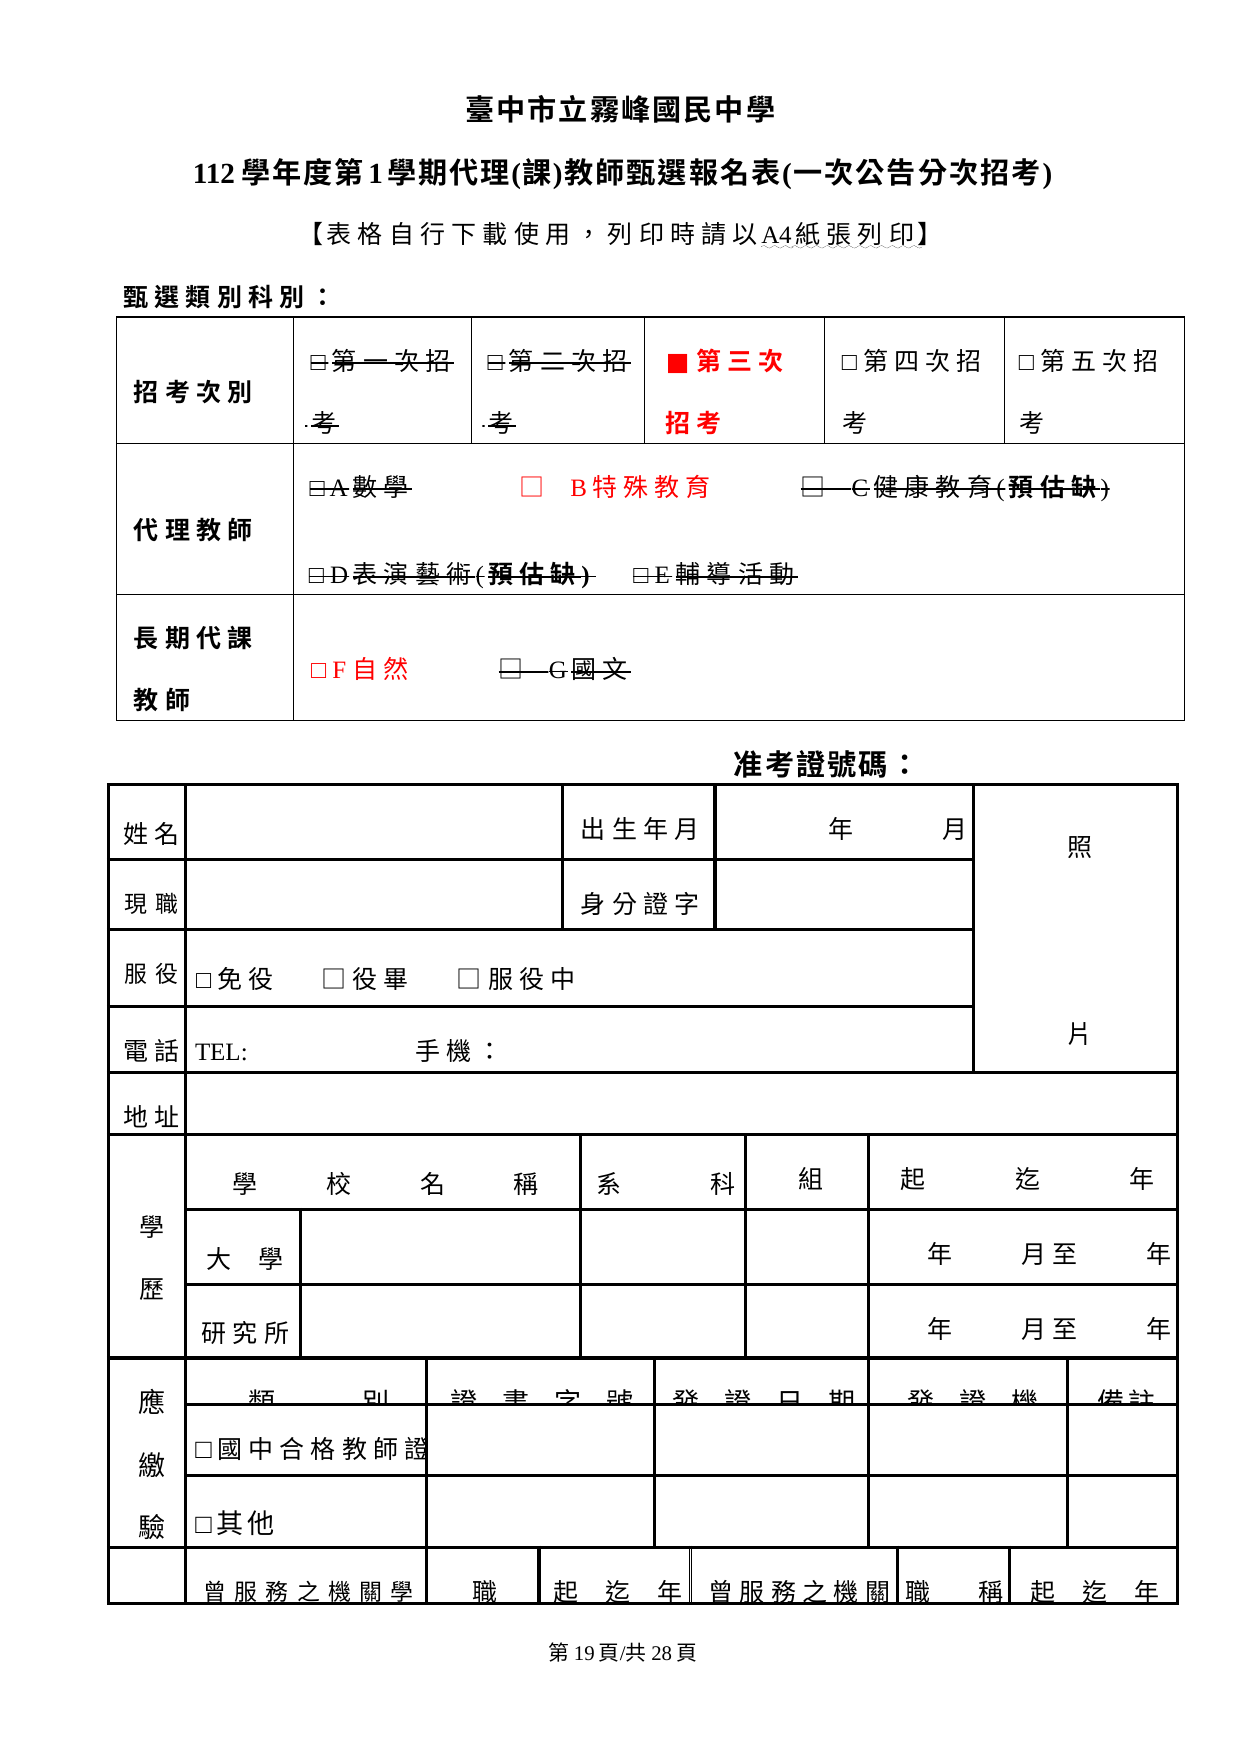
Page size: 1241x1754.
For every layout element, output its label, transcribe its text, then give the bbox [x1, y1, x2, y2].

table_cell □免役 □役畢 □服役中 [187, 931, 972, 1005]
table_cell [656, 1477, 867, 1546]
table_cell [302, 1211, 579, 1283]
table_cell [110, 1549, 184, 1602]
table_cell 應 繳 驗 證 件 [110, 1360, 184, 1546]
table_cell TEL: 手機： [187, 1008, 972, 1071]
table_cell [1069, 1477, 1176, 1546]
table_cell 學 歷 [110, 1136, 184, 1356]
table_cell 曾服務之機關學校 [333, 1585, 343, 1602]
table_cell 地址 [110, 1074, 184, 1133]
text 臺中市立霧峰國民中學 [120, 66, 1120, 129]
text 【表格自行下載使用，列印時請以A4紙張列印】 [120, 191, 1120, 254]
table_cell [870, 1406, 1066, 1473]
table_cell 證 書 字 號 [428, 1360, 653, 1403]
table_cell 電話 [110, 1008, 184, 1071]
table_header □第四次招考 [825, 318, 1004, 442]
table_cell 年 月至 年 月 [870, 1211, 1176, 1283]
table_cell 長期代課教師 [117, 595, 293, 719]
table_cell 代理教師 [117, 444, 293, 593]
table_cell 備註 [1069, 1360, 1176, 1403]
table_cell 曾服務之機關學校 [692, 1549, 896, 1602]
table_cell 職 稱 [899, 1549, 1008, 1602]
table_header 年 月 日 [717, 786, 972, 858]
table_header 照 片 [975, 786, 1176, 1071]
table_cell 服役 情形 [110, 931, 184, 1005]
table_cell □ A數學 □ B特殊教育 □ C健康教育(預估缺) □ D表演藝術(預估缺) □ E輔導活動 [294, 444, 1184, 593]
table_cell 起 迄 年 月 [1011, 1549, 1176, 1602]
table_cell 學 校 名 稱 [187, 1136, 579, 1208]
table_cell [747, 1211, 867, 1283]
table_cell [428, 1477, 653, 1546]
table_header □第二次招考 [472, 318, 644, 442]
text 准考證號碼： [120, 721, 920, 783]
table_cell 年 月至 年 月 [870, 1286, 1176, 1356]
table_cell [582, 1286, 744, 1356]
table_cell 起 迄 年 月 [870, 1136, 1176, 1208]
table_cell 現職機關學校 [110, 861, 184, 927]
table_cell 曾服務之機關學校 [187, 1549, 425, 1602]
table_cell [428, 1406, 653, 1473]
table_cell [717, 861, 972, 927]
table_cell 職 稱 [428, 1549, 537, 1602]
table_cell □國中合格教師證書 [187, 1406, 425, 1473]
table_header 出生年月日 [564, 786, 713, 858]
table_cell [747, 1286, 867, 1356]
table_cell [870, 1477, 1066, 1546]
table_cell 發 證 機 關 [870, 1360, 1066, 1403]
text 甄選類別科別： [120, 254, 1120, 316]
table_cell 研究所 [187, 1286, 299, 1356]
table_header □第一次招考 [294, 318, 471, 442]
table_header 招考次別 [117, 318, 293, 442]
table_header [187, 786, 561, 858]
table_cell □ F自然 □ G國文 [294, 595, 1184, 719]
table_cell [1069, 1406, 1176, 1473]
table_header □第五次招考 [1005, 318, 1184, 442]
table_cell [187, 1074, 1176, 1133]
table_cell 發 證 日 期 [656, 1360, 867, 1403]
table_cell 起 迄 年 月 [541, 1549, 689, 1602]
table_cell [187, 861, 561, 927]
table_cell [656, 1406, 867, 1473]
table_cell 大 學 [187, 1211, 299, 1283]
table_cell 系 科 [582, 1136, 744, 1208]
table_header ■第三次招考 [645, 318, 824, 442]
table_cell [582, 1211, 744, 1283]
table_cell 組 別 [747, 1136, 867, 1208]
text 112學年度第1學期代理(課)教師甄選報名表(一次公告分次招考) [120, 129, 1120, 191]
table_cell □其他 [187, 1477, 425, 1546]
table_header 姓名 [110, 786, 184, 858]
table_cell [302, 1286, 579, 1356]
table_cell 身分證字號 [564, 861, 713, 927]
table_cell 類 別 [187, 1360, 425, 1403]
